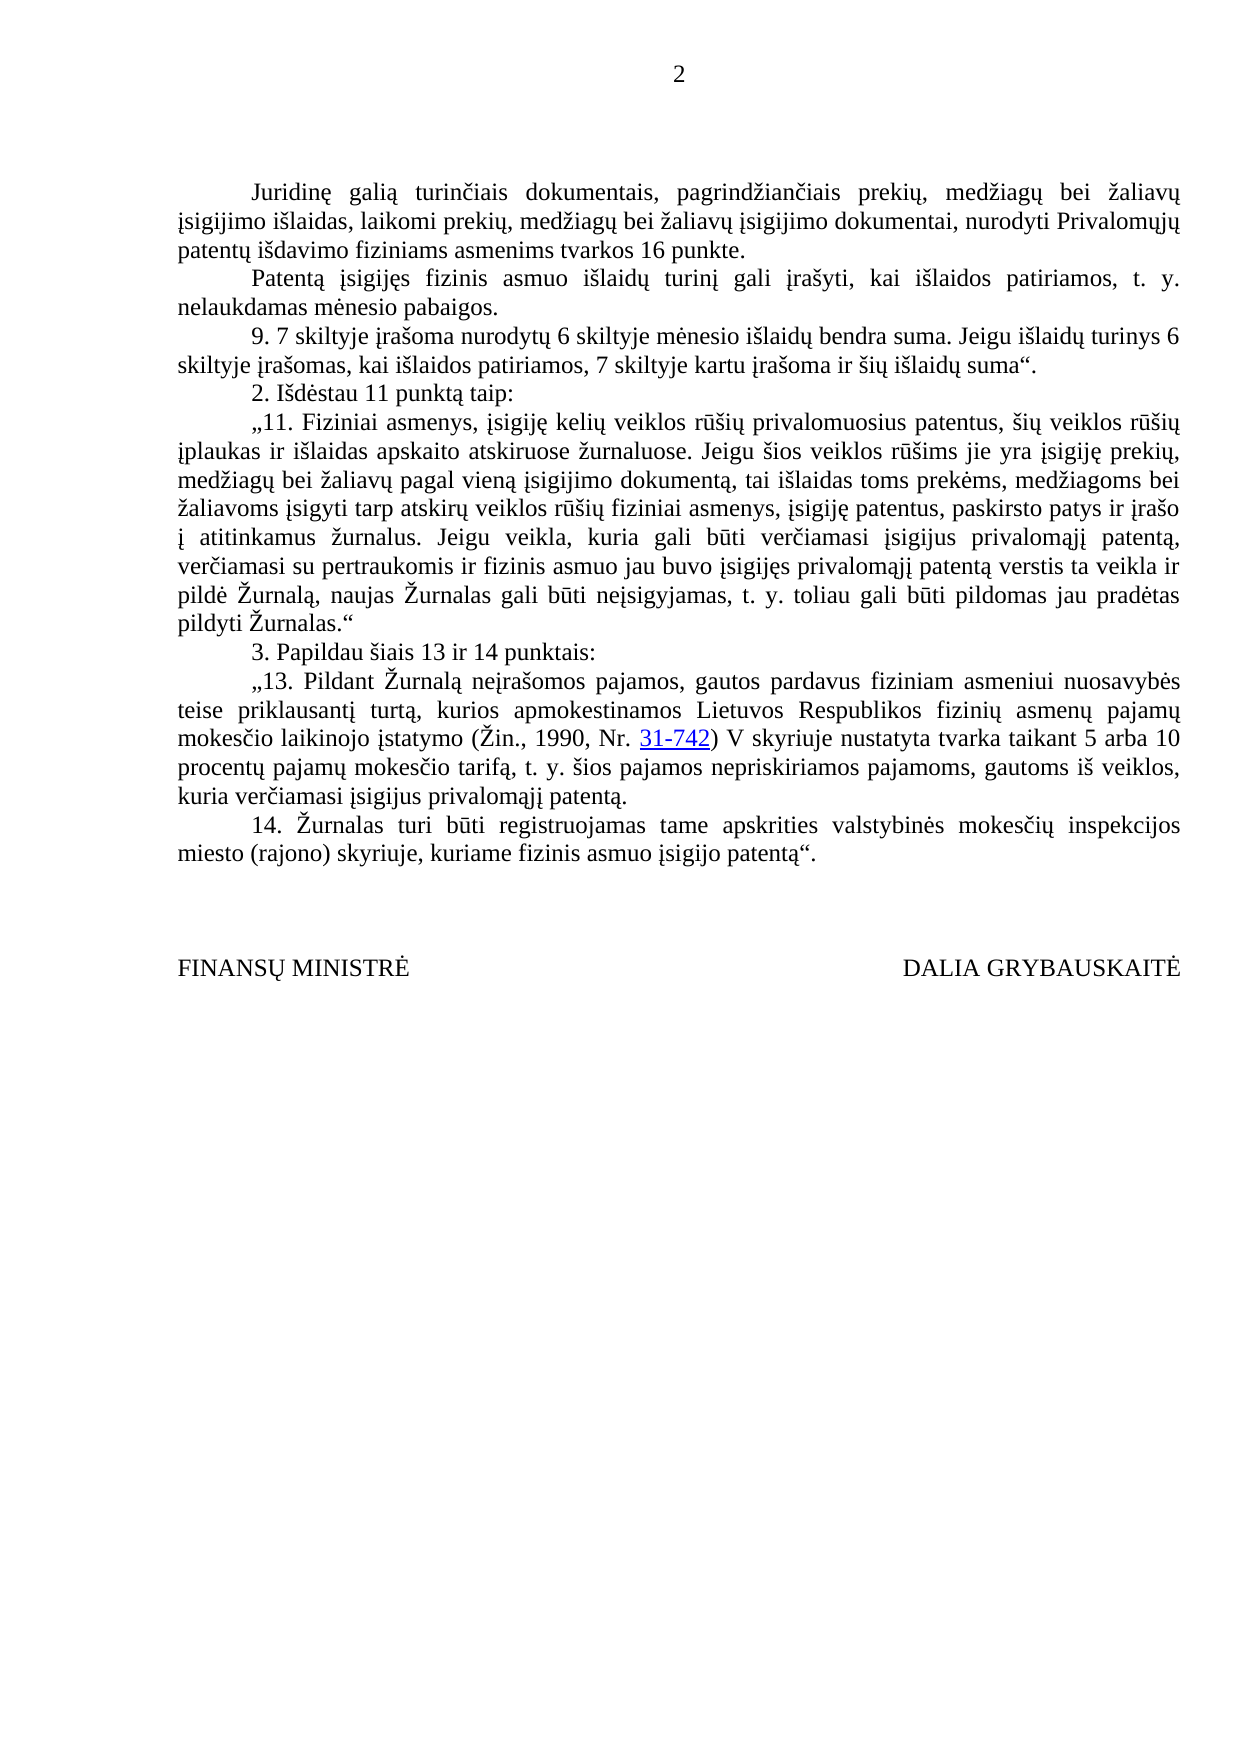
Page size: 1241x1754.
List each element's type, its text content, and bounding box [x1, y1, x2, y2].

text „11. Fiziniai asmenys, įsigiję kelių veiklos rūšių privalomuosius patentus, šių veiklos rūšių įplaukas ir išlaidas apskaito atskiruose žurnaluose. Jeigu šios veiklos rūšims jie yra įsigiję prekių, medžiagų bei žaliavų pagal vieną įsigijimo dokumentą, tai išlaidas toms prekėms, medžiagoms bei žaliavoms įsigyti tarp atskirų veiklos rūšių fiziniai asmenys, įsigiję patentus, paskirsto patys ir įrašo į atitinkamus žurnalus. Jeigu veikla, kuria gali būti verčiamasi įsigijus privalomąjį patentą, verčiamasi su pertraukomis ir fizinis asmuo jau buvo įsigijęs privalomąjį patentą verstis ta veikla ir pildė Žurnalą, naujas Žurnalas gali būti neįsigyjamas, t. y. toliau gali būti pildomas jau pradėtas pildyti Žurnalas.“ [177, 407, 1181, 637]
text Juridinę galią turinčiais dokumentais, pagrindžiančiais prekių, medžiagų bei žaliavų įsigijimo išlaidas, laikomi prekių, medžiagų bei žaliavų įsigijimo dokumentai, nurodyti Privalomųjų patentų išdavimo fiziniams asmenims tvarkos 16 punkte. [177, 177, 1181, 263]
text 9. 7 skiltyje įrašoma nurodytų 6 skiltyje mėnesio išlaidų bendra suma. Jeigu išlaidų turinys 6 skiltyje įrašomas, kai išlaidos patiriamos, 7 skiltyje kartu įrašoma ir šių išlaidų suma“. [177, 321, 1181, 378]
text „13. Pildant Žurnalą neįrašomos pajamos, gautos pardavus fiziniam asmeniui nuosavybės teise priklausantį turtą, kurios apmokestinamos Lietuvos Respublikos fizinių asmenų pajamų mokesčio laikinojo įstatymo (Žin., 1990, Nr. 31-742) V skyriuje nustatyta tvarka taikant 5 arba 10 procentų pajamų mokesčio tarifą, t. y. šios pajamos nepriskiriamos pajamoms, gautoms iš veiklos, kuria verčiamasi įsigijus privalomąjį patentą. [177, 666, 1181, 810]
text 14. Žurnalas turi būti registruojamas tame apskrities valstybinės mokesčių inspekcijos miesto (rajono) skyriuje, kuriame fizinis asmuo įsigijo patentą“. [177, 810, 1181, 867]
text 2. Išdėstau 11 punktą taip: [177, 378, 1181, 407]
text 3. Papildau šiais 13 ir 14 punktais: [177, 637, 1181, 666]
text Patentą įsigijęs fizinis asmuo išlaidų turinį gali įrašyti, kai išlaidos patiriamos, t. y. nelaukdamas mėnesio pabaigos. [177, 263, 1181, 321]
text FINANSŲ MINISTRĖ DALIA GRYBAUSKAITĖ [177, 953, 1181, 982]
